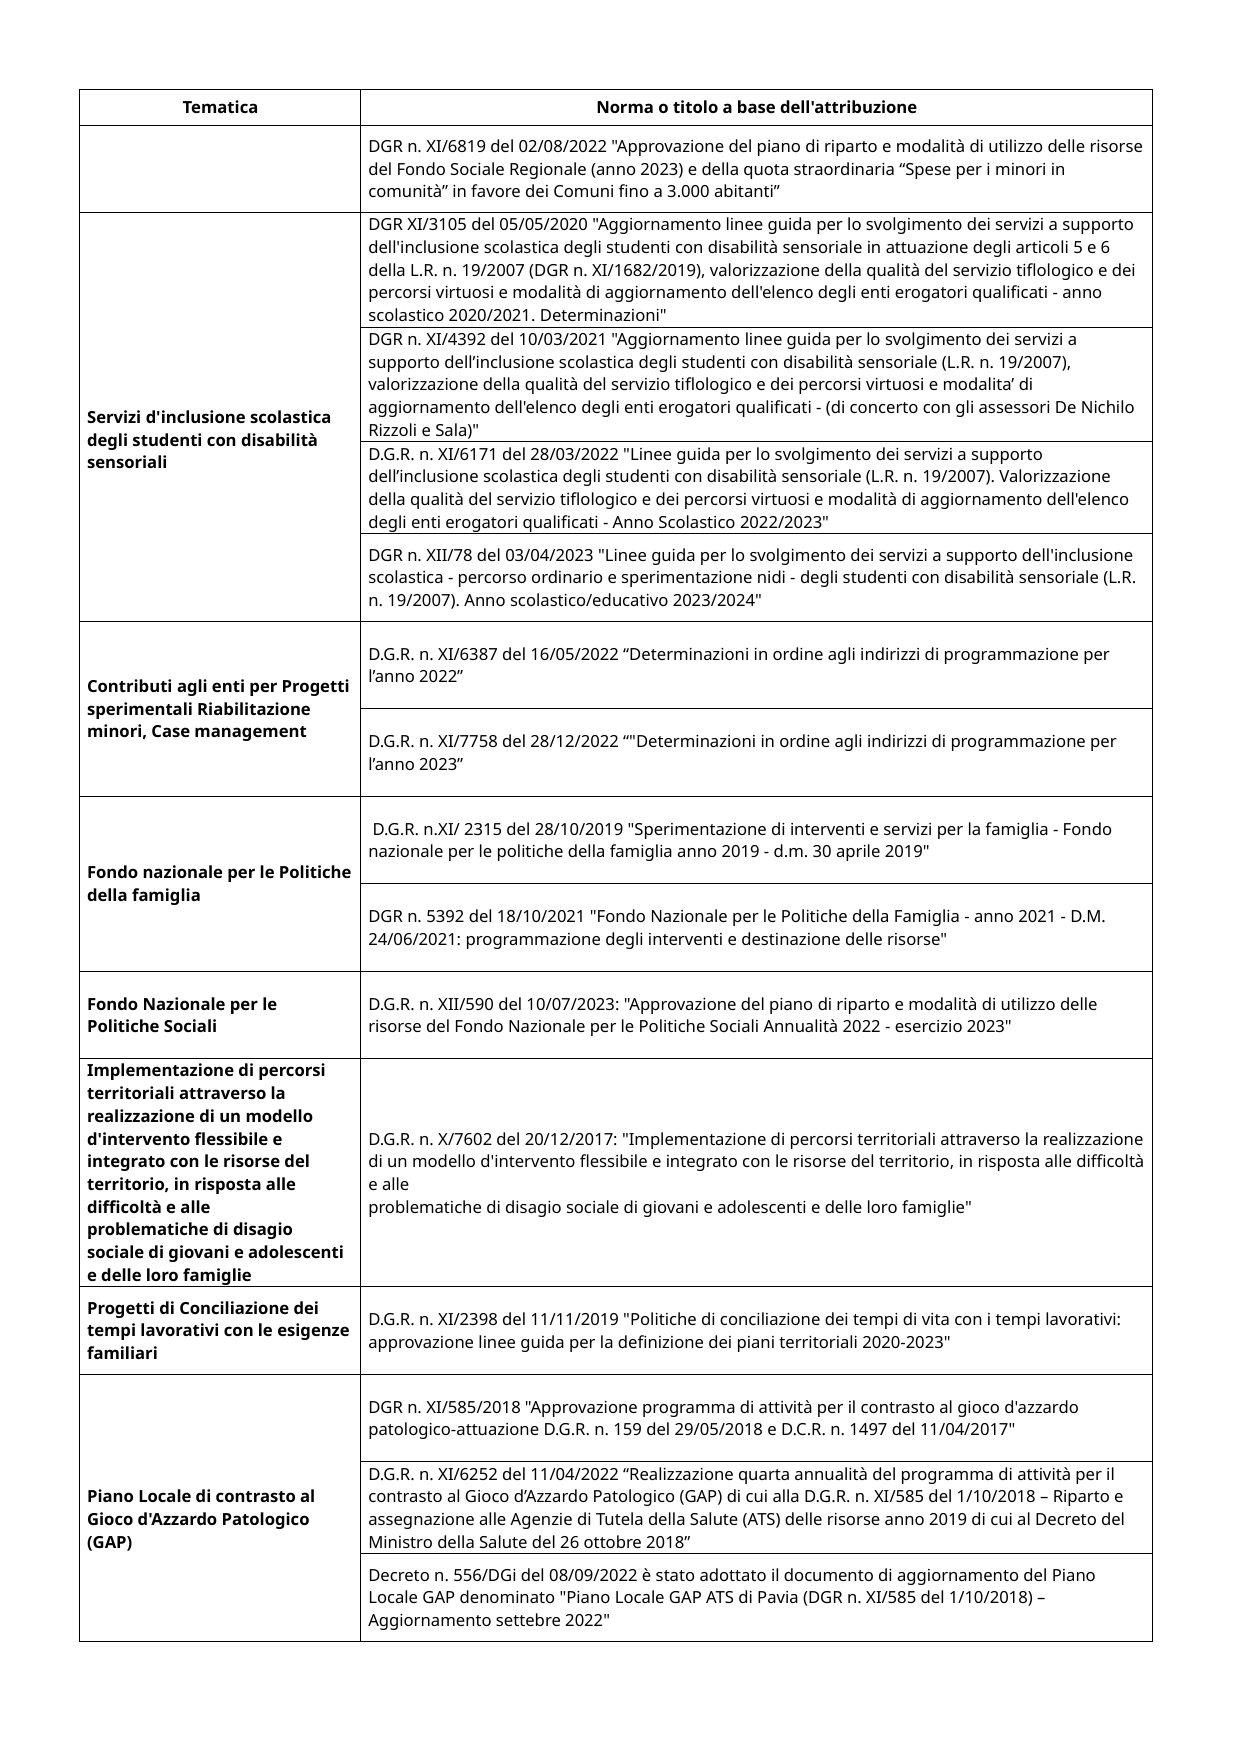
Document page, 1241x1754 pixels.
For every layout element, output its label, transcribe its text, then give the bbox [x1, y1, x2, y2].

table_cell Decreto n. 556/DGi del 08/09/2022 è stato adottato il documento di aggiornamento del Piano Locale GAP denominato "Piano Locale GAP ATS di Pavia (DGR n. XI/585 del 1/10/2018) – Aggiornamento settebre 2022" [361, 1554, 1152, 1641]
table_cell Fondo Nazionale per le Politiche Sociali [80, 972, 360, 1058]
table_cell D.G.R. n. XII/590 del 10/07/2023: "Approvazione del piano di riparto e modalità di utilizzo delle risorse del Fondo Nazionale per le Politiche Sociali Annualità 2022 - esercizio 2023" [361, 972, 1152, 1058]
table_cell DGR XI/3105 del 05/05/2020 "Aggiornamento linee guida per lo svolgimento dei servizi a supporto dell'inclusione scolastica degli studenti con disabilità sensoriale in attuazione degli articoli 5 e 6 della L.R. n. 19/2007 (DGR n. XI/1682/2019), valorizzazione della qualità del servizio tiflologico e dei percorsi virtuosi e modalità di aggiornamento dell'elenco degli enti erogatori qualificati - anno scolastico 2020/2021. Determinazioni" [361, 213, 1152, 327]
table_cell Fondo nazionale per le Politiche della famiglia [80, 797, 360, 971]
table_cell Contributi agli enti per Progetti sperimentali Riabilitazione minori, Case management [80, 622, 360, 796]
table_cell D.G.R. n. XI/2398 del 11/11/2019 "Politiche di conciliazione dei tempi di vita con i tempi lavorativi: approvazione linee guida per la definizione dei piani territoriali 2020-2023" [361, 1287, 1152, 1374]
table_cell D.G.R. n. XI/6252 del 11/04/2022 “Realizzazione quarta annualità del programma di attività per il contrasto al Gioco d’Azzardo Patologico (GAP) di cui alla D.G.R. n. XI/585 del 1/10/2018 – Riparto e assegnazione alle Agenzie di Tutela della Salute (ATS) delle risorse anno 2019 di cui al Decreto del Ministro della Salute del 26 ottobre 2018” [361, 1462, 1152, 1553]
table_header Norma o titolo a base dell'attribuzione [361, 90, 1152, 124]
table_cell DGR n. XII/78 del 03/04/2023 "Linee guida per lo svolgimento dei servizi a supporto dell'inclusione scolastica - percorso ordinario e sperimentazione nidi - degli studenti con disabilità sensoriale (L.R. n. 19/2007). Anno scolastico/educativo 2023/2024" [361, 534, 1152, 621]
table_cell D.G.R. n. X/7602 del 20/12/2017: "Implementazione di percorsi territoriali attraverso la realizzazione di un modello d'intervento flessibile e integrato con le risorse del territorio, in risposta alle difficoltà e alle problematiche di disagio sociale di giovani e adolescenti e delle loro famiglie" [361, 1059, 1152, 1286]
table_cell DGR n. XI/585/2018 "Approvazione programma di attività per il contrasto al gioco d'azzardo patologico-attuazione D.G.R. n. 159 del 29/05/2018 e D.C.R. n. 1497 del 11/04/2017" [361, 1375, 1152, 1461]
table_cell Piano Locale di contrasto al Gioco d'Azzardo Patologico (GAP) [80, 1375, 360, 1641]
table_cell DGR n. XI/6819 del 02/08/2022 "Approvazione del piano di riparto e modalità di utilizzo delle risorse del Fondo Sociale Regionale (anno 2023) e della quota straordinaria “Spese per i minori in comunità” in favore dei Comuni fino a 3.000 abitanti” [361, 126, 1152, 212]
table_cell [80, 126, 360, 212]
table_cell D.G.R. n. XI/6171 del 28/03/2022 "Linee guida per lo svolgimento dei servizi a supporto dell’inclusione scolastica degli studenti con disabilità sensoriale (L.R. n. 19/2007). Valorizzazione della qualità del servizio tiflologico e dei percorsi virtuosi e modalità di aggiornamento dell'elenco degli enti erogatori qualificati - Anno Scolastico 2022/2023" [361, 442, 1152, 533]
table_header Tematica [80, 90, 360, 124]
table_cell DGR n. 5392 del 18/10/2021 "Fondo Nazionale per le Politiche della Famiglia - anno 2021 - D.M. 24/06/2021: programmazione degli interventi e destinazione delle risorse" [361, 884, 1152, 971]
table_cell Progetti di Conciliazione dei tempi lavorativi con le esigenze familiari [80, 1287, 360, 1374]
table_cell Implementazione di percorsi territoriali attraverso la realizzazione di un modello d'intervento flessibile e integrato con le risorse del territorio, in risposta alle difficoltà e alle problematiche di disagio sociale di giovani e adolescenti e delle loro famiglie [80, 1059, 360, 1286]
table_cell DGR n. XI/4392 del 10/03/2021 "Aggiornamento linee guida per lo svolgimento dei servizi a supporto dell’inclusione scolastica degli studenti con disabilità sensoriale (L.R. n. 19/2007), valorizzazione della qualità del servizio tiflologico e dei percorsi virtuosi e modalita’ di aggiornamento dell'elenco degli enti erogatori qualificati - (di concerto con gli assessori De Nichilo Rizzoli e Sala)" [361, 328, 1152, 441]
table_cell D.G.R. n. XI/7758 del 28/12/2022 “"Determinazioni in ordine agli indirizzi di programmazione per l’anno 2023” [361, 709, 1152, 796]
table_cell D.G.R. n.XI/ 2315 del 28/10/2019 "Sperimentazione di interventi e servizi per la famiglia - Fondo nazionale per le politiche della famiglia anno 2019 - d.m. 30 aprile 2019" [361, 797, 1152, 883]
table_cell Servizi d'inclusione scolastica degli studenti con disabilità sensoriali [80, 213, 360, 621]
table_cell D.G.R. n. XI/6387 del 16/05/2022 “Determinazioni in ordine agli indirizzi di programmazione per l’anno 2022” [361, 622, 1152, 708]
